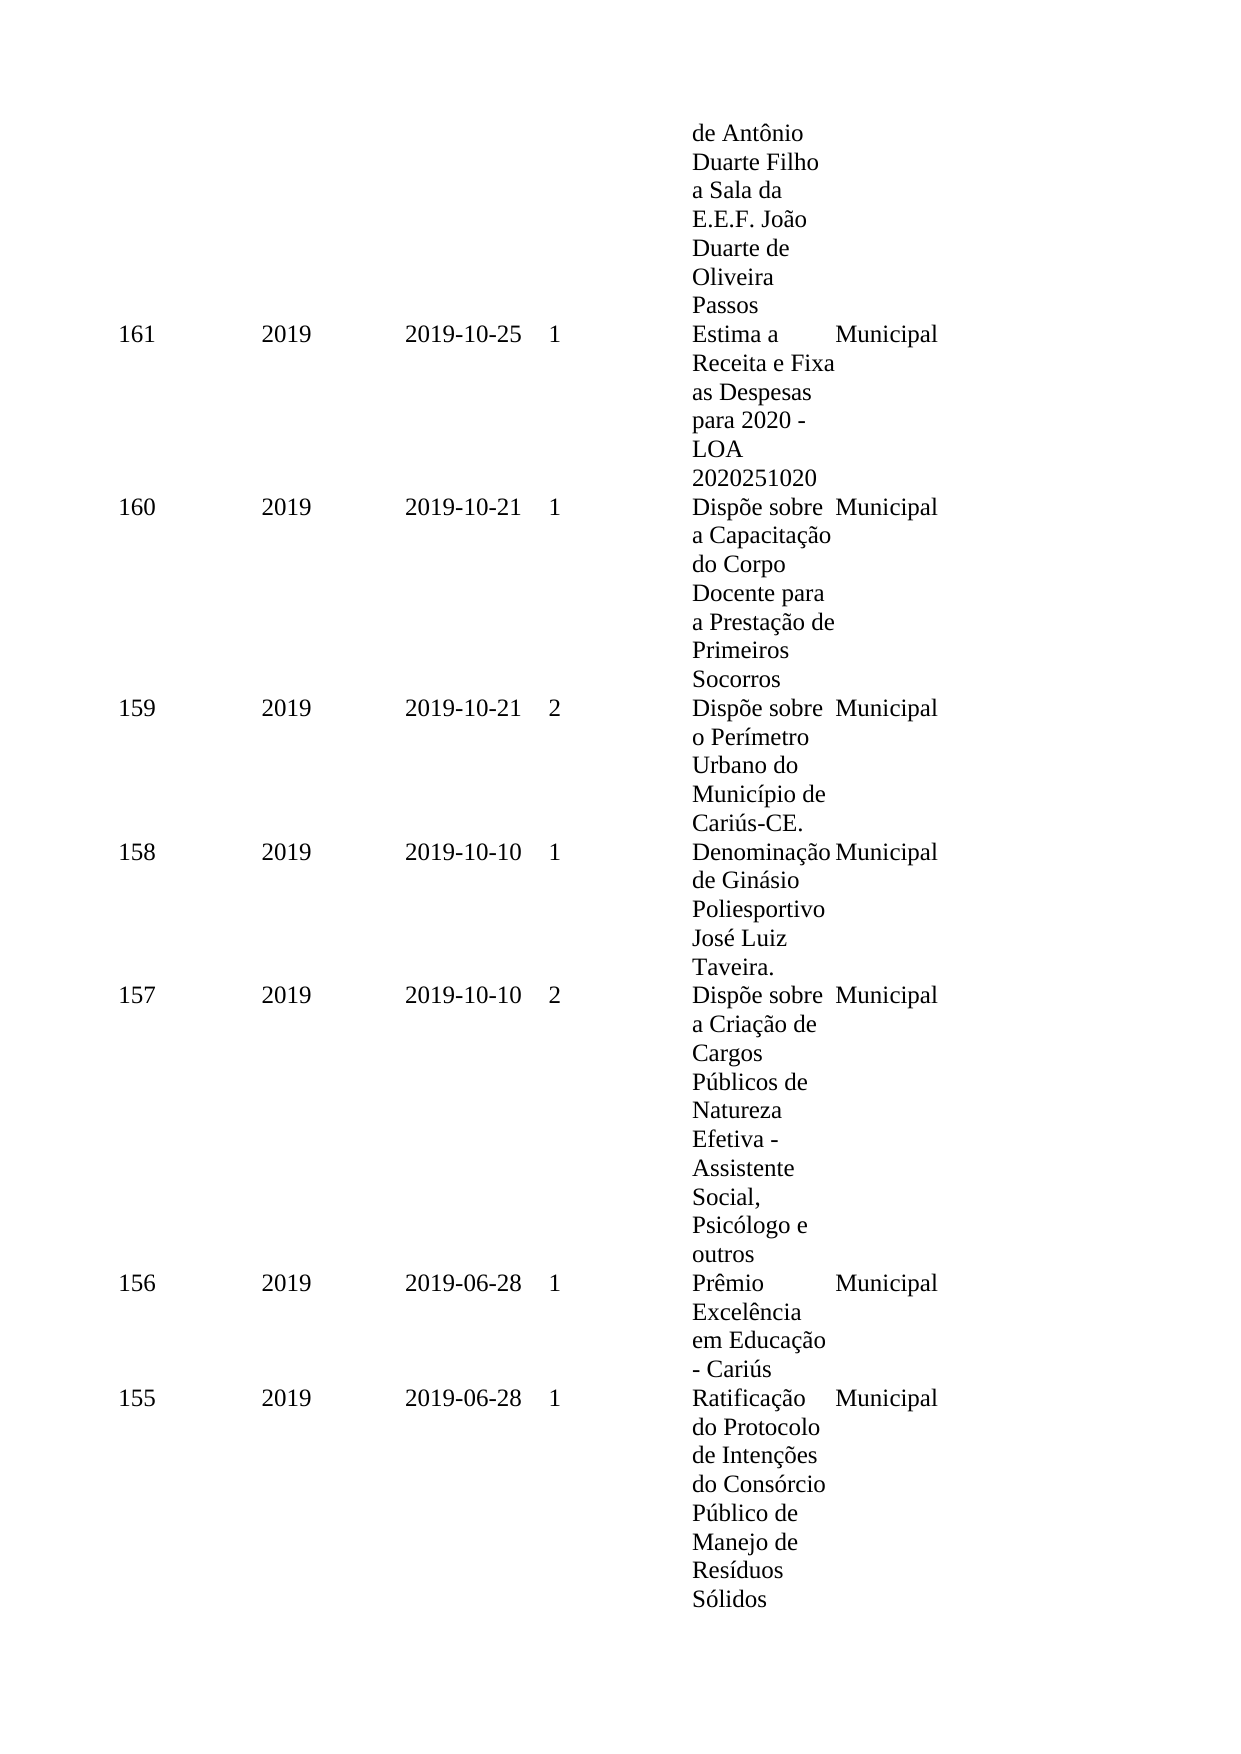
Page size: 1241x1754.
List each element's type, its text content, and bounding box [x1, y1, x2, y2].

table_cell 159 [118, 693, 261, 837]
table_cell 157 [118, 981, 261, 1268]
table_cell Municipal [835, 837, 979, 981]
table_cell 1 [548, 1268, 692, 1383]
table_cell Ratificação do Protocolo de Intenções do Consórcio Público de Manejo de Resíduos Sólidos [692, 1383, 835, 1613]
table_cell 2019-10-25 [405, 319, 548, 492]
table_cell Dispõe sobre a Capacitação do Corpo Docente para a Prestação de Primeiros Socorros [692, 492, 835, 693]
table_cell 2019-06-28 [405, 1383, 548, 1613]
table_cell [979, 492, 1122, 693]
table_cell Estima a Receita e Fixa as Despesas para 2020 - LOA 2020251020 [692, 319, 835, 492]
table_cell 1 [548, 492, 692, 693]
table_cell [979, 693, 1122, 837]
table_cell 2 [548, 981, 692, 1268]
table_cell 1 [548, 319, 692, 492]
table_cell [405, 118, 548, 319]
table_cell Dispõe sobre a Criação de Cargos Públicos de Natureza Efetiva - Assistente Social, Psicólogo e outros [692, 981, 835, 1268]
table_cell [979, 319, 1122, 492]
table_cell Municipal [835, 1268, 979, 1383]
table_cell [261, 118, 405, 319]
table_cell 2 [548, 693, 692, 837]
table_cell 160 [118, 492, 261, 693]
table_cell de Antônio Duarte Filho a Sala da E.E.F. João Duarte de Oliveira Passos [692, 118, 835, 319]
table_cell 2019 [261, 693, 405, 837]
table_cell 2019 [261, 319, 405, 492]
table_cell 2019 [261, 981, 405, 1268]
table_cell [979, 837, 1122, 981]
table_cell [835, 118, 979, 319]
table_cell [979, 1383, 1122, 1613]
table_cell [979, 981, 1122, 1268]
table_cell 2019-06-28 [405, 1268, 548, 1383]
table_cell Dispõe sobre o Perímetro Urbano do Município de Cariús-CE. [692, 693, 835, 837]
table_cell Denominação de Ginásio Poliesportivo José Luiz Taveira. [692, 837, 835, 981]
table_cell Municipal [835, 693, 979, 837]
table_cell 158 [118, 837, 261, 981]
table_cell Municipal [835, 492, 979, 693]
table_cell Municipal [835, 319, 979, 492]
table_cell 155 [118, 1383, 261, 1613]
table_cell [548, 118, 692, 319]
table_cell 2019 [261, 1383, 405, 1613]
table_cell 161 [118, 319, 261, 492]
table_cell Municipal [835, 981, 979, 1268]
table_cell Municipal [835, 1383, 979, 1613]
table_cell 1 [548, 837, 692, 981]
table_cell [979, 118, 1122, 319]
table_cell 2019 [261, 837, 405, 981]
table_cell 2019 [261, 492, 405, 693]
table_cell 1 [548, 1383, 692, 1613]
table_cell Prêmio Excelência em Educação - Cariús [692, 1268, 835, 1383]
table_cell [118, 118, 261, 319]
table_cell [979, 1268, 1122, 1383]
table_cell 2019-10-21 [405, 492, 548, 693]
table_cell 2019-10-10 [405, 837, 548, 981]
table_cell 156 [118, 1268, 261, 1383]
table_cell 2019-10-21 [405, 693, 548, 837]
table_cell 2019 [261, 1268, 405, 1383]
table_cell 2019-10-10 [405, 981, 548, 1268]
